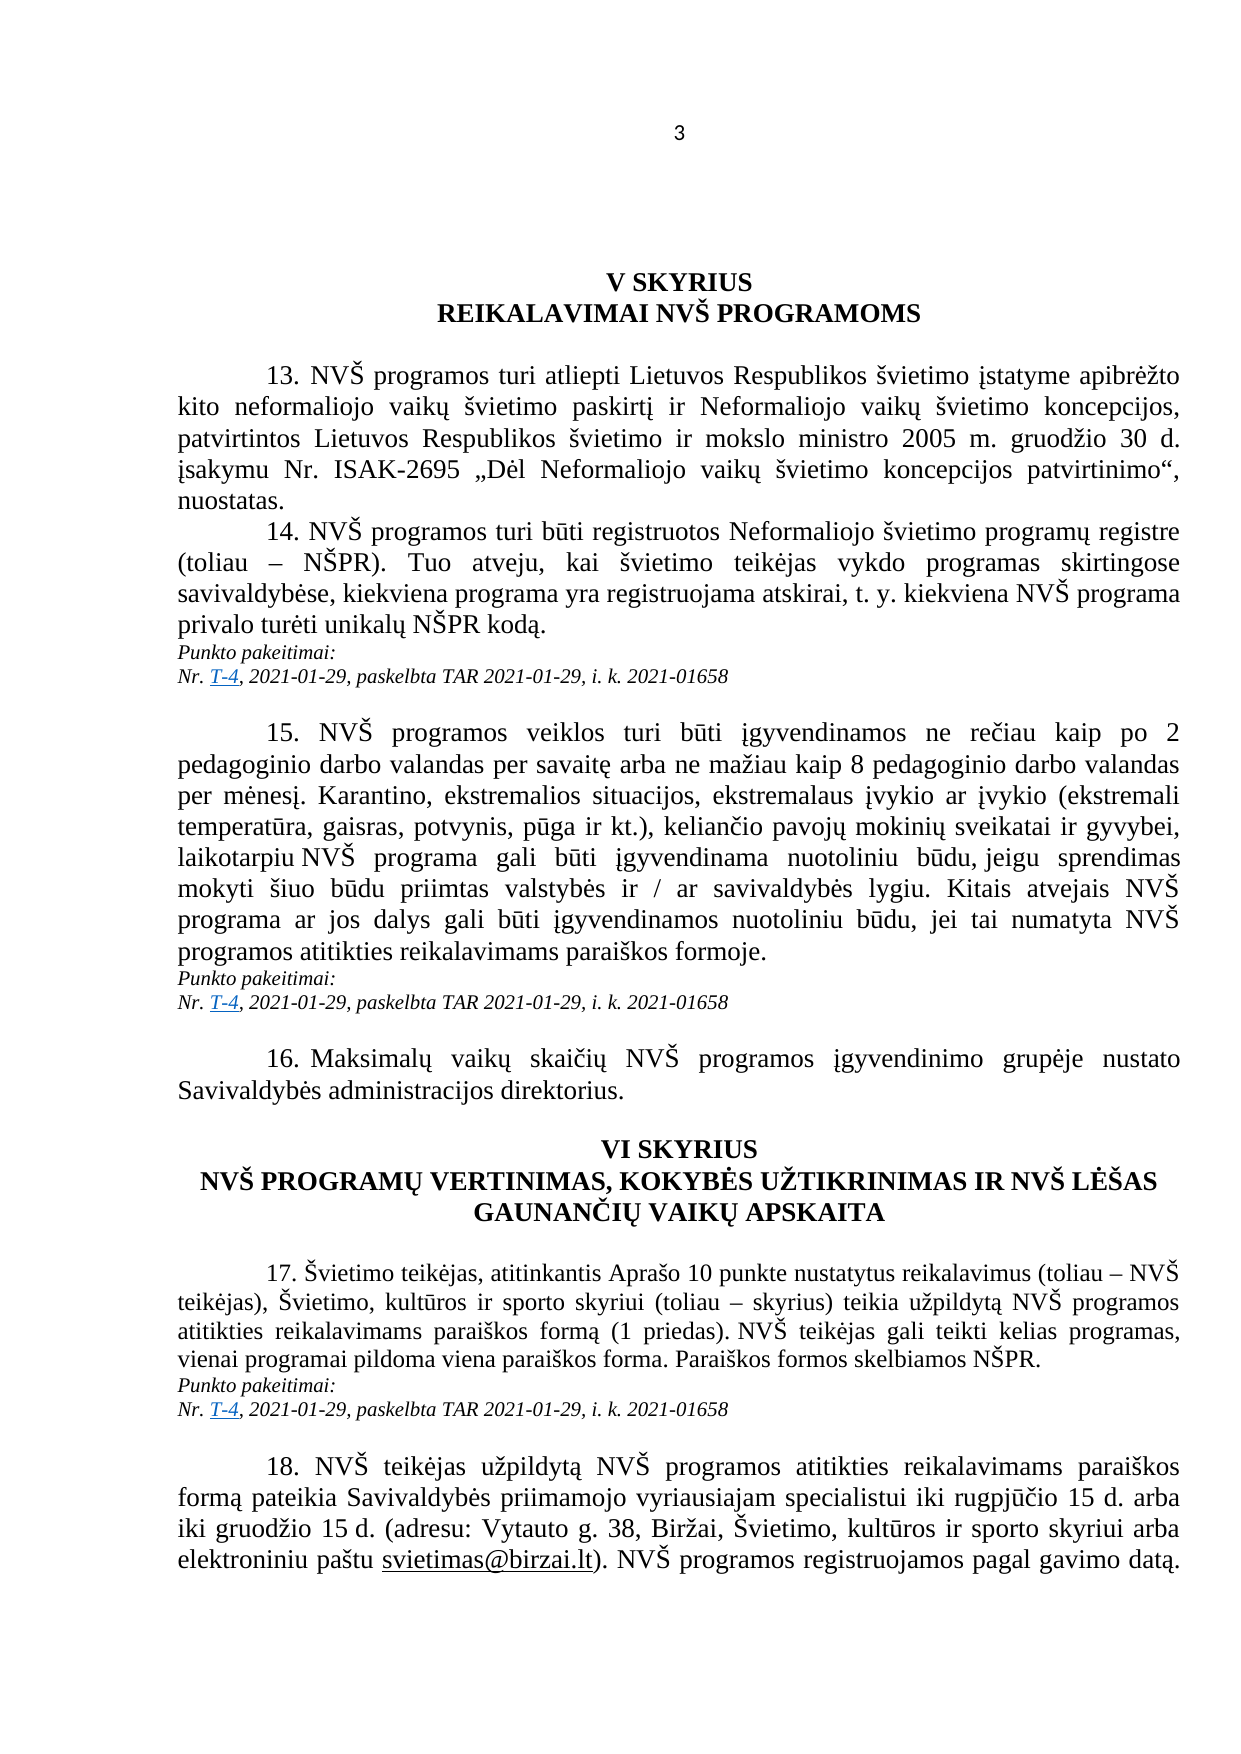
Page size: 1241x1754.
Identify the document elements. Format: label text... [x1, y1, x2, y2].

text Nr. T-4, 2021-01-29, paskelbta TAR 2021-01-29, i. k. 2021-01658 [177, 664, 1181, 688]
text VI SKYRIUS [177, 1134, 1181, 1165]
text Punkto pakeitimai: [177, 1373, 1181, 1397]
text 18. NVŠ teikėjas užpildytą NVŠ programos atitikties reikalavimams paraiškos formą pateikia Savivaldybės priimamojo vyriausiajam specialistui iki rugpjūčio 15 d. arba iki gruodžio 15 d. (adresu: Vytauto g. 38, Biržai, Švietimo, kultūros ir sporto skyriui arba elektroniniu paštu svietimas@birzai.lt). NVŠ programos registruojamos pagal gavimo datą. [177, 1450, 1181, 1575]
text V SKYRIUS [177, 266, 1181, 297]
text 13. NVŠ programos turi atliepti Lietuvos Respublikos švietimo įstatyme apibrėžto kito neformaliojo vaikų švietimo paskirtį ir Neformaliojo vaikų švietimo koncepcijos, patvirtintos Lietuvos Respublikos švietimo ir mokslo ministro 2005 m. gruodžio 30 d. įsakymu Nr. ISAK-2695 „Dėl Neformaliojo vaikų švietimo koncepcijos patvirtinimo“, nuostatas. [177, 359, 1181, 515]
text NVŠ PROGRAMŲ VERTINIMAS, KOKYBĖS UŽTIKRINIMAS IR NVŠ LĖŠAS GAUNANČIŲ VAIKŲ APSKAITA [177, 1165, 1181, 1227]
text Nr. T-4, 2021-01-29, paskelbta TAR 2021-01-29, i. k. 2021-01658 [177, 1397, 1181, 1421]
text 14. NVŠ programos turi būti registruotos Neformaliojo švietimo programų registre (toliau – NŠPR). Tuo atveju, kai švietimo teikėjas vykdo programas skirtingose savivaldybėse, kiekviena programa yra registruojama atskirai, t. y. kiekviena NVŠ programa privalo turėti unikalų NŠPR kodą. [177, 515, 1181, 640]
text Punkto pakeitimai: [177, 640, 1181, 664]
text 16. Maksimalų vaikų skaičių NVŠ programos įgyvendinimo grupėje nustato Savivaldybės administracijos direktorius. [177, 1043, 1181, 1105]
text Nr. T-4, 2021-01-29, paskelbta TAR 2021-01-29, i. k. 2021-01658 [177, 990, 1181, 1014]
text 15. NVŠ programos veiklos turi būti įgyvendinamos ne rečiau kaip po 2 pedagoginio darbo valandas per savaitę arba ne mažiau kaip 8 pedagoginio darbo valandas per mėnesį. Karantino, ekstremalios situacijos, ekstremalaus įvykio ar įvykio (ekstremali temperatūra, gaisras, potvynis, pūga ir kt.), keliančio pavojų mokinių sveikatai ir gyvybei, laikotarpiu NVŠ programa gali būti įgyvendinama nuotoliniu būdu, jeigu sprendimas mokyti šiuo būdu priimtas valstybės ir / ar savivaldybės lygiu. Kitais atvejais NVŠ programa ar jos dalys gali būti įgyvendinamos nuotoliniu būdu, jei tai numatyta NVŠ programos atitikties reikalavimams paraiškos formoje. [177, 717, 1181, 966]
text REIKALAVIMAI NVŠ PROGRAMOMS [177, 297, 1181, 328]
text 17. Švietimo teikėjas, atitinkantis Aprašo 10 punkte nustatytus reikalavimus (toliau – NVŠ teikėjas), Švietimo, kultūros ir sporto skyriui (toliau – skyrius) teikia užpildytą NVŠ programos atitikties reikalavimams paraiškos formą (1 priedas). NVŠ teikėjas gali teikti kelias programas, vienai programai pildoma viena paraiškos forma. Paraiškos formos skelbiamos NŠPR. [177, 1258, 1181, 1373]
text Punkto pakeitimai: [177, 966, 1181, 990]
